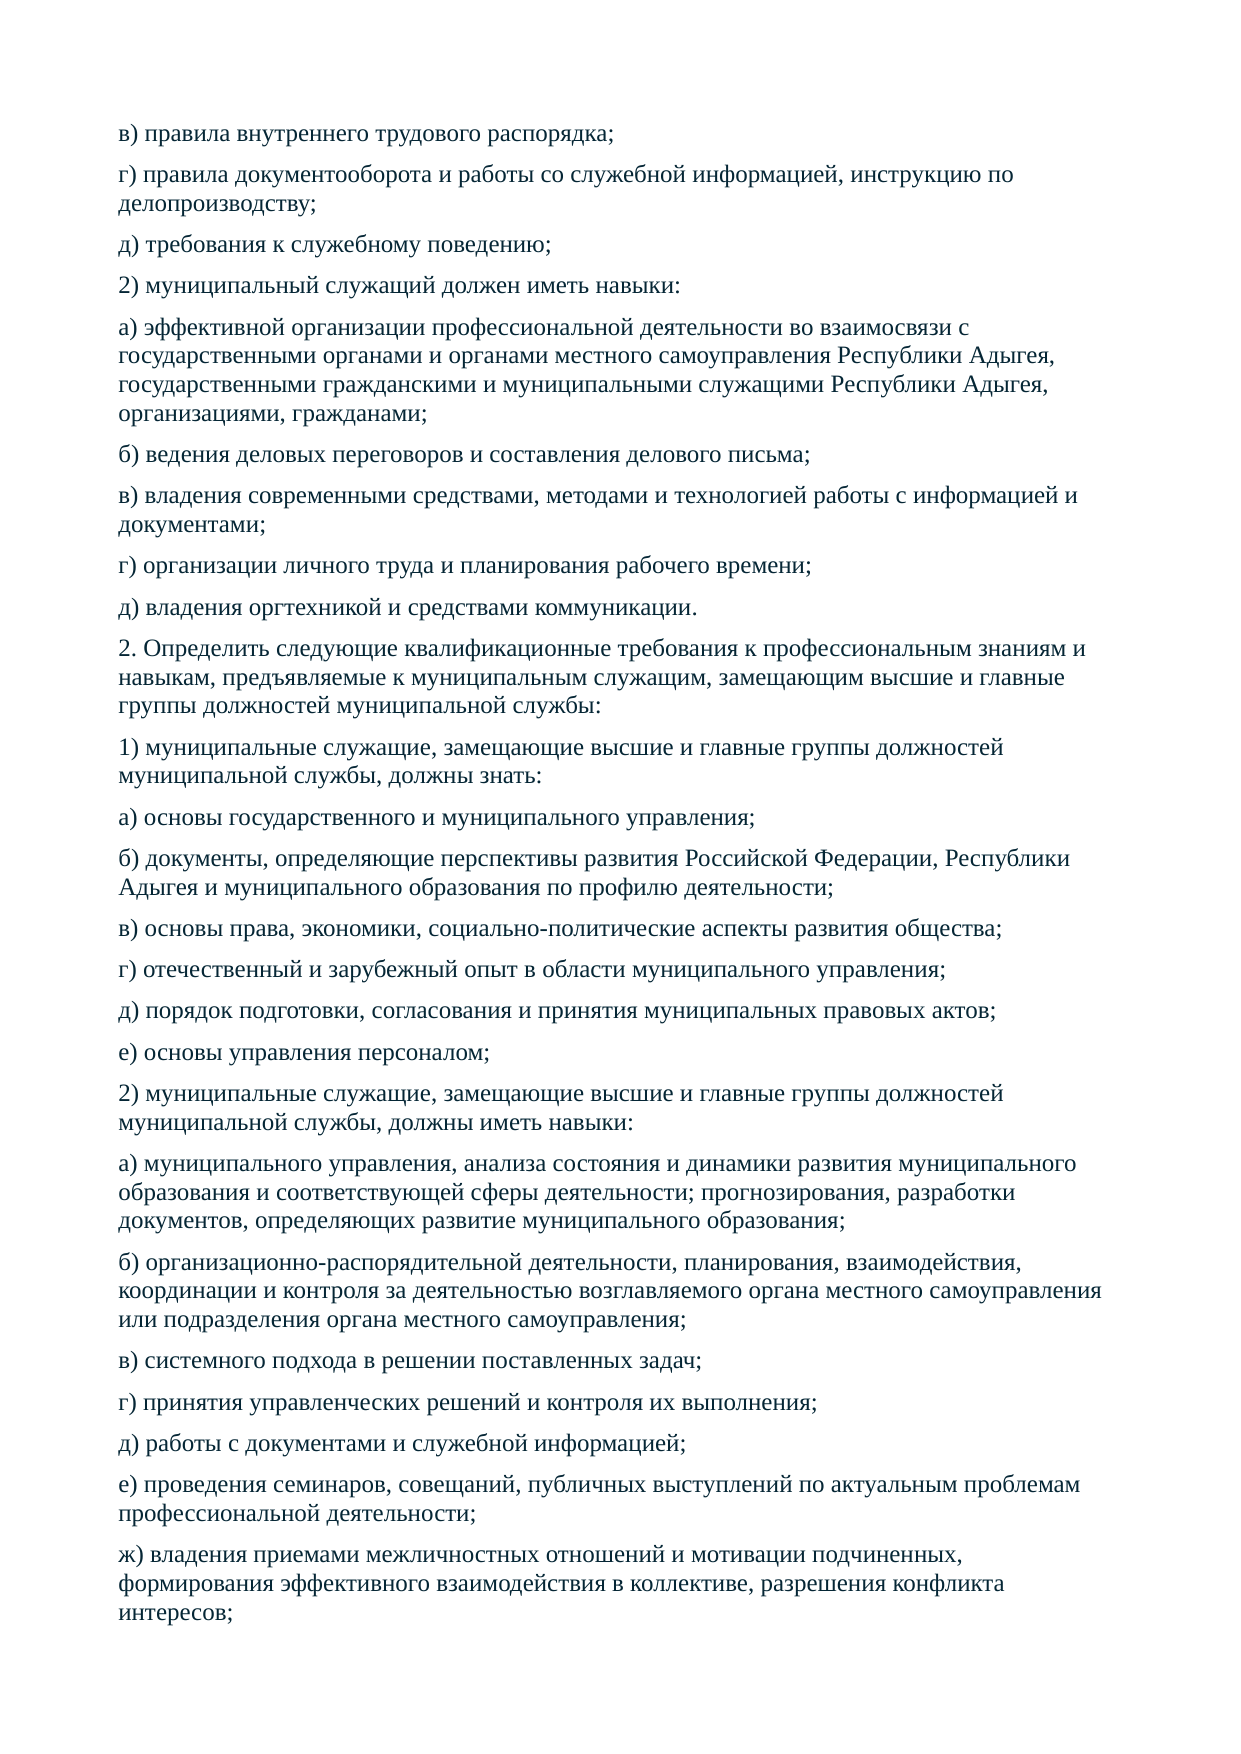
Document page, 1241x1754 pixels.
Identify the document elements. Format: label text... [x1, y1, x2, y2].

text 1) муниципальные служащие, замещающие высшие и главные группы должностей муниципальной службы, должны знать: [118, 732, 1122, 789]
text в) системного подхода в решении поставленных задач; [118, 1346, 1122, 1374]
text а) муниципального управления, анализа состояния и динамики развития муниципального образования и соответствующей сферы деятельности; прогнозирования, разработки документов, определяющих развитие муниципального образования; [118, 1148, 1122, 1234]
text а) основы государственного и муниципального управления; [118, 802, 1122, 831]
text д) владения оргтехникой и средствами коммуникации. [118, 592, 1122, 621]
text д) требования к служебному поведению; [118, 229, 1122, 258]
text г) отечественный и зарубежный опыт в области муниципального управления; [118, 954, 1122, 983]
text а) эффективной организации профессиональной деятельности во взаимосвязи с государственными органами и органами местного самоуправления Республики Адыгея, государственными гражданскими и муниципальными служащими Республики Адыгея, организациями, гражданами; [118, 312, 1122, 427]
text в) правила внутреннего трудового распорядка; [118, 118, 1122, 147]
text в) владения современными средствами, методами и технологией работы с информацией и документами; [118, 481, 1122, 538]
text в) основы права, экономики, социально-политические аспекты развития общества; [118, 913, 1122, 942]
text 2) муниципальные служащие, замещающие высшие и главные группы должностей муниципальной службы, должны иметь навыки: [118, 1078, 1122, 1136]
text г) принятия управленческих решений и контроля их выполнения; [118, 1387, 1122, 1416]
text д) порядок подготовки, согласования и принятия муниципальных правовых актов; [118, 996, 1122, 1024]
text д) работы с документами и служебной информацией; [118, 1428, 1122, 1457]
text ж) владения приемами межличностных отношений и мотивации подчиненных, формирования эффективного взаимодействия в коллективе, разрешения конфликта интересов; [118, 1539, 1122, 1626]
text 2. Определить следующие квалификационные требования к профессиональным знаниям и навыкам, предъявляемые к муниципальным служащим, замещающим высшие и главные группы должностей муниципальной службы: [118, 633, 1122, 719]
text е) проведения семинаров, совещаний, публичных выступлений по актуальным проблемам профессиональной деятельности; [118, 1469, 1122, 1527]
text б) документы, определяющие перспективы развития Российской Федерации, Республики Адыгея и муниципального образования по профилю деятельности; [118, 843, 1122, 901]
text б) организационно-распорядительной деятельности, планирования, взаимодействия, координации и контроля за деятельностью возглавляемого органа местного самоуправления или подразделения органа местного самоуправления; [118, 1247, 1122, 1333]
text г) правила документооборота и работы со служебной информацией, инструкцию по делопроизводству; [118, 159, 1122, 217]
text б) ведения деловых переговоров и составления делового письма; [118, 439, 1122, 468]
text 2) муниципальный служащий должен иметь навыки: [118, 271, 1122, 299]
text г) организации личного труда и планирования рабочего времени; [118, 551, 1122, 579]
text е) основы управления персоналом; [118, 1037, 1122, 1066]
